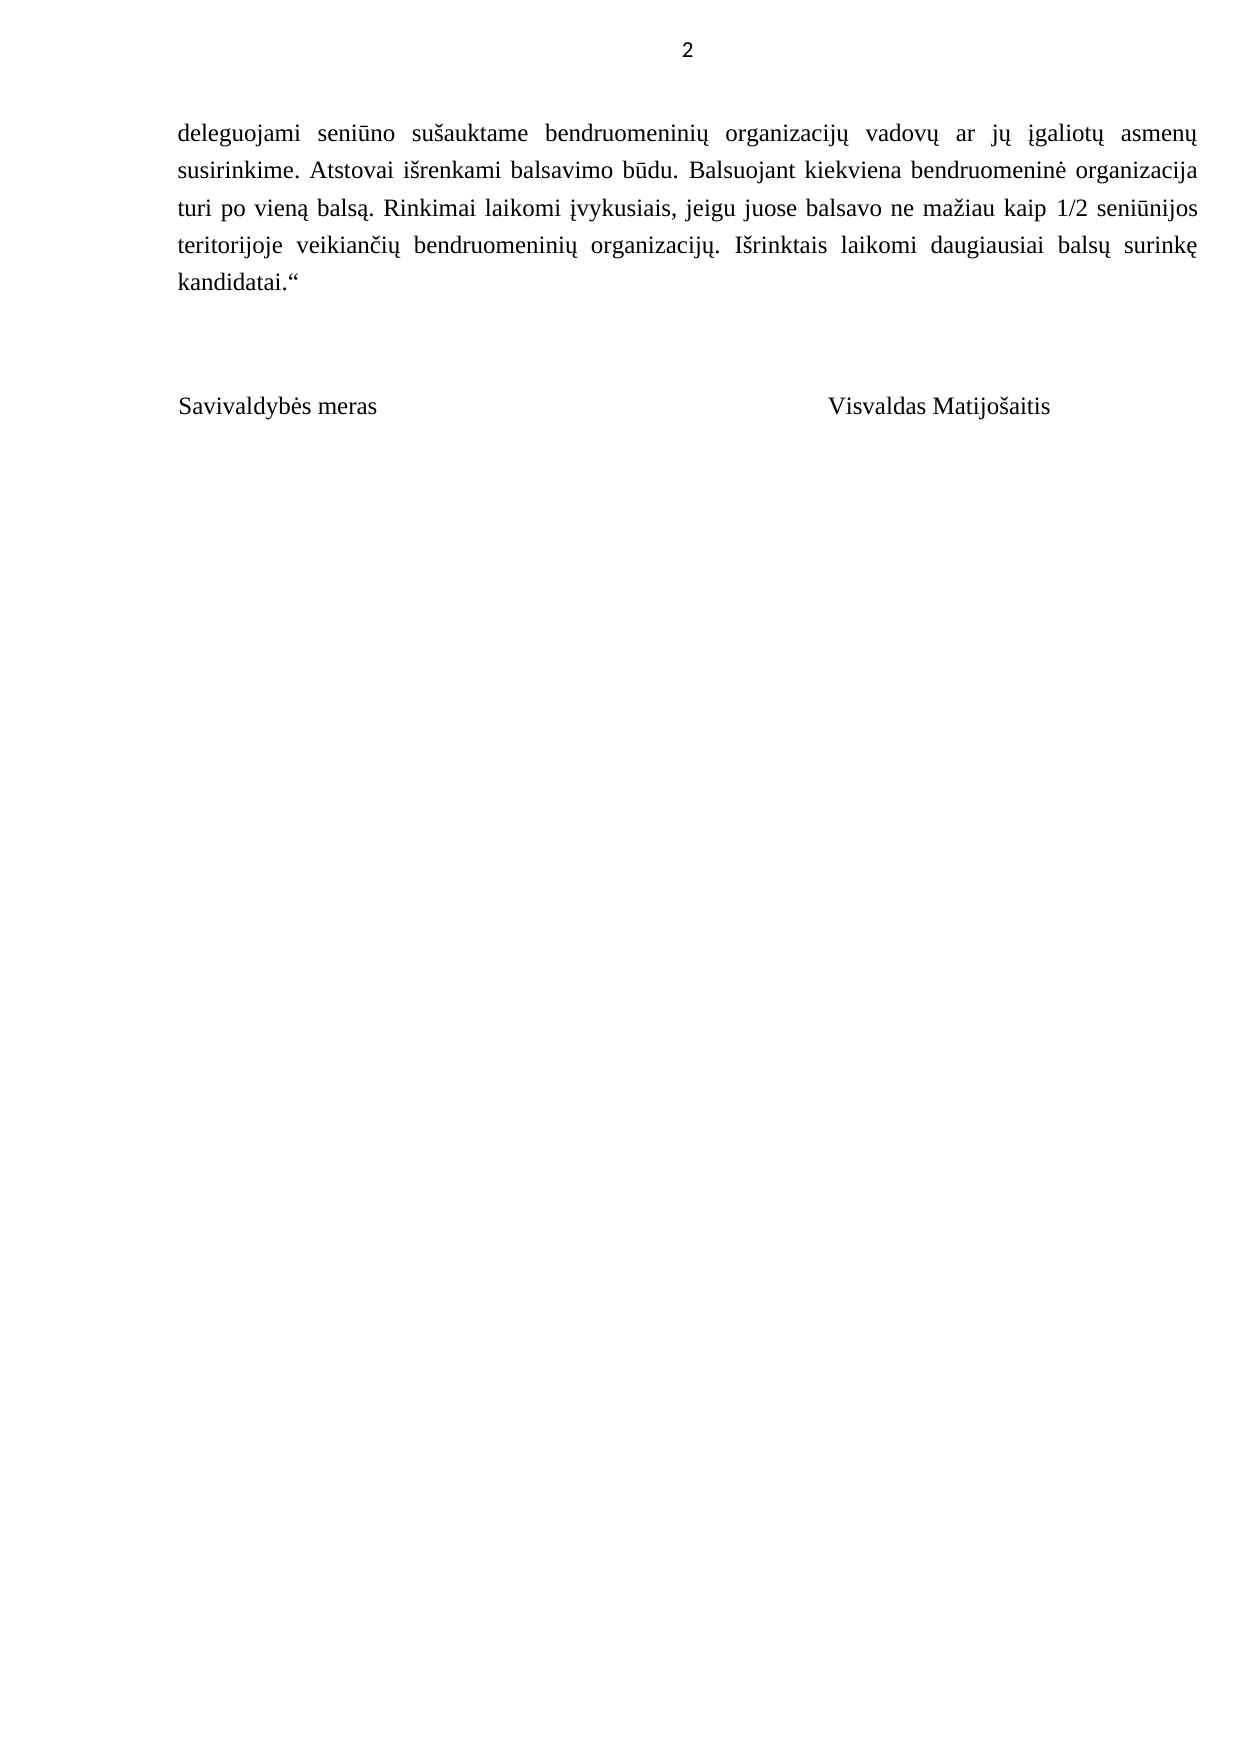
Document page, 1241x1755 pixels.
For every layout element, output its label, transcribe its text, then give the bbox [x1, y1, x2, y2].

text deleguojami seniūno sušauktame bendruomeninių organizacijų vadovų ar jų įgaliotų asmenų susirinkime. Atstovai išrenkami balsavimo būdu. Balsuojant kiekviena bendruomeninė organizacija turi po vieną balsą. Rinkimai laikomi įvykusiais, jeigu juose balsavo ne mažiau kaip 1/2 seniūnijos teritorijoje veikiančių bendruomeninių organizacijų. Išrinktais laikomi daugiausiai balsų surinkę kandidatai.“ [177, 118, 1198, 296]
text Savivaldybės meras Visvaldas Matijošaitis [178, 391, 1198, 419]
